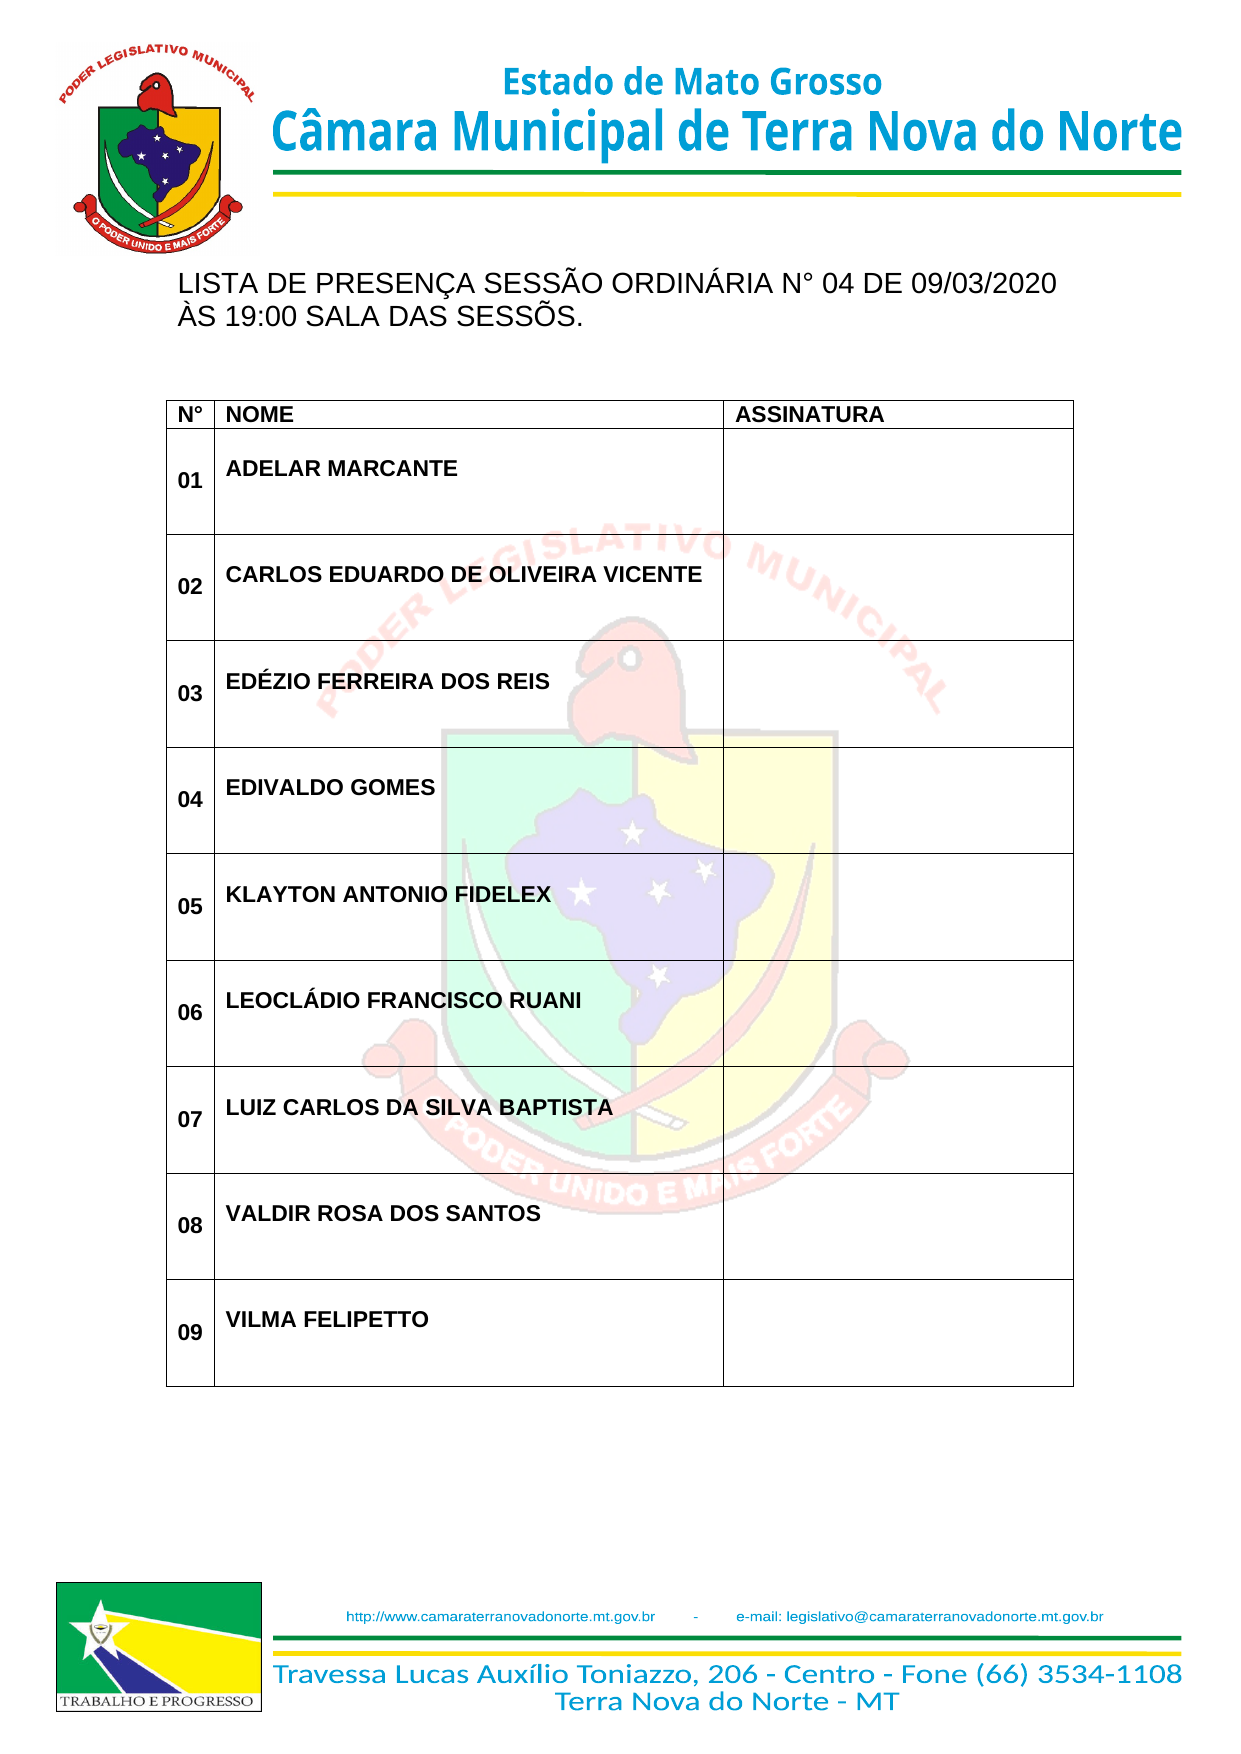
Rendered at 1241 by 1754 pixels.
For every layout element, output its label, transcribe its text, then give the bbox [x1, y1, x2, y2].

table_cell EDIVALDO GOMES [215, 748, 303, 853]
table_cell CARLOS EDUARDO DE OLIVEIRA VICENTE [215, 535, 303, 640]
table_cell 07 [167, 1067, 214, 1173]
table_cell EDÉZIO FERREIRA DOS REIS [215, 641, 303, 747]
table_cell [966, 535, 1073, 640]
table_cell 02 [167, 535, 214, 640]
table_cell [724, 1280, 1073, 1386]
table_cell VILMA FELIPETTO [215, 1280, 723, 1386]
table_cell [966, 961, 1073, 1066]
table_header NOME [215, 401, 723, 427]
table_cell [966, 1067, 1073, 1173]
table_cell [724, 1174, 1073, 1279]
table_cell 08 [167, 1174, 214, 1279]
picture [860, 1611, 868, 1623]
table_cell 04 [167, 748, 214, 853]
table_cell [724, 429, 1073, 534]
picture [57, 1583, 261, 1711]
table_header N° [167, 401, 214, 427]
text LISTA DE PRESENÇA SESSÃO ORDINÁRIA N° 04 DE 09/03/2020 ÀS 19:00 SALA DAS SESSÕS. [177, 266, 1063, 333]
table_cell LEOCLÁDIO FRANCISCO RUANI [215, 961, 303, 1066]
table_cell VALDIR ROSA DOS SANTOS [215, 1174, 723, 1279]
table_cell [966, 641, 1073, 747]
table_cell LUIZ CARLOS DA SILVA BAPTISTA [215, 1067, 303, 1173]
table_cell [966, 748, 1073, 853]
table_cell 09 [167, 1280, 214, 1386]
table_cell 03 [167, 641, 214, 747]
table_cell [966, 854, 1073, 960]
table_cell 05 [167, 854, 214, 960]
table_cell 06 [167, 961, 214, 1066]
picture [55, 42, 260, 256]
table_header ASSINATURA [724, 401, 1073, 427]
table_cell ADELAR MARCANTE [215, 429, 723, 534]
table_cell KLAYTON ANTONIO FIDELEX [215, 854, 303, 960]
table_cell 01 [167, 429, 214, 534]
